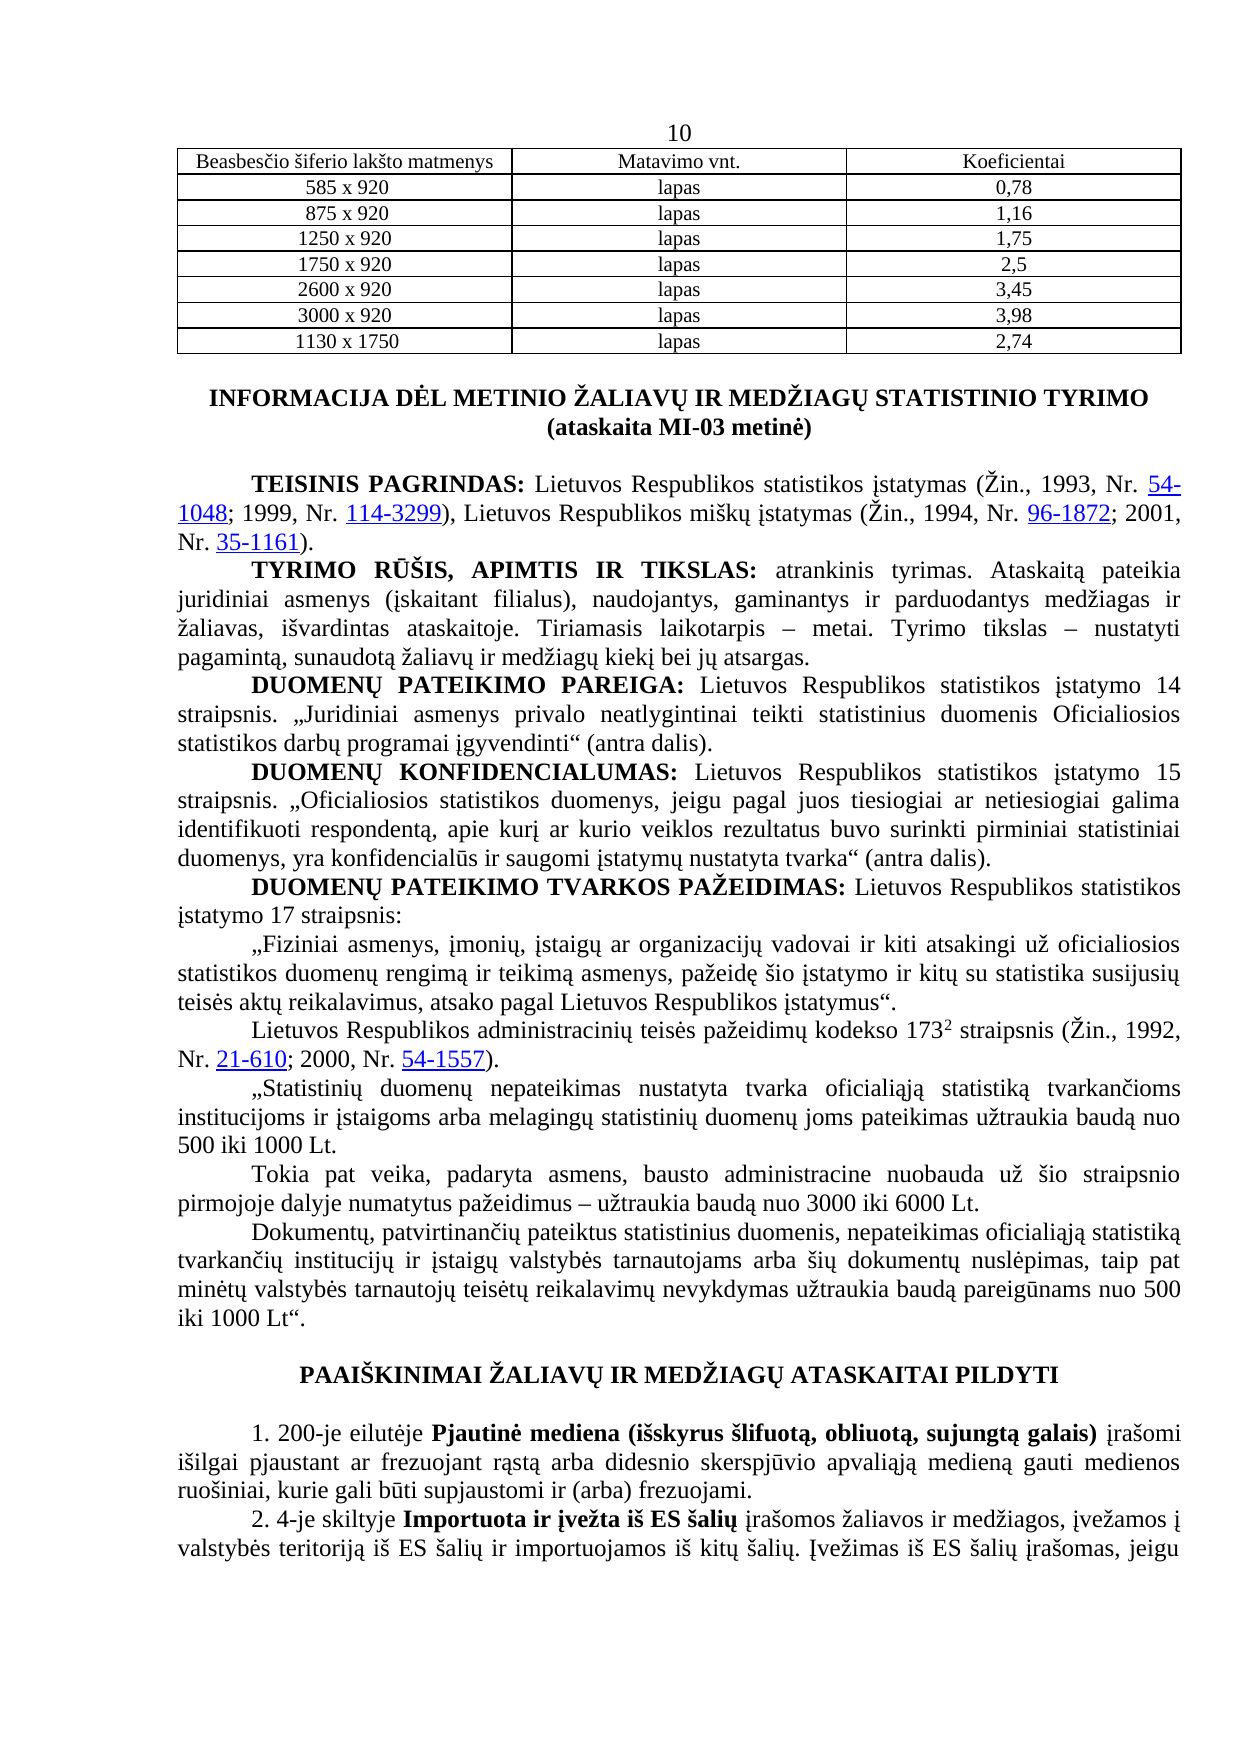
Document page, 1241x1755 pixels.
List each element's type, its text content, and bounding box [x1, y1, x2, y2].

table_cell lapas [513, 277, 846, 301]
table_cell 1,75 [847, 226, 1180, 250]
text INFORMACIJA DĖL METINIO ŽALIAVŲ IR MEDŽIAGŲ STATISTINIO TYRIMO [177, 383, 1181, 412]
table_cell 0,78 [847, 175, 1180, 199]
text DUOMENŲ KONFIDENCIALUMAS: Lietuvos Respublikos statistikos įstatymo 15 straipsnis. „Oficialiosios statistikos duomenys, jeigu pagal juos tiesiogiai ar netiesiogiai galima identifikuoti respondentą, apie kurį ar kurio veiklos rezultatus buvo surinkti pirminiai statistiniai duomenys, yra konfidencialūs ir saugomi įstatymų nustatyta tvarka“ (antra dalis). [177, 757, 1181, 872]
text 1. 200-je eilutėje Pjautinė mediena (išskyrus šlifuotą, obliuotą, sujungtą galais) įrašomi išilgai pjaustant ar frezuojant rąstą arba didesnio skerspjūvio apvaliąją medieną gauti medienos ruošiniai, kurie gali būti supjaustomi ir (arba) frezuojami. [177, 1418, 1181, 1504]
table_cell lapas [513, 226, 846, 250]
text DUOMENŲ PATEIKIMO PAREIGA: Lietuvos Respublikos statistikos įstatymo 14 straipsnis. „Juridiniai asmenys privalo neatlygintinai teikti statistinius duomenis Oficialiosios statistikos darbų programai įgyvendinti“ (antra dalis). [177, 670, 1181, 757]
table_cell 3,98 [847, 303, 1180, 327]
text Lietuvos Respublikos administracinių teisės pažeidimų kodekso 1732 straipsnis (Žin., 1992, Nr. 21-610; 2000, Nr. 54-1557). [177, 1015, 1181, 1073]
table_cell 1750 x 920 [178, 252, 511, 276]
table_cell 2,5 [847, 252, 1180, 276]
text Tokia pat veika, padaryta asmens, bausto administracine nuobauda už šio straipsnio pirmojoje dalyje numatytus pažeidimus – užtraukia baudą nuo 3000 iki 6000 Lt. [177, 1159, 1181, 1217]
text Dokumentų, patvirtinančių pateiktus statistinius duomenis, nepateikimas oficialiąją statistiką tvarkančių institucijų ir įstaigų valstybės tarnautojams arba šių dokumentų nuslėpimas, taip pat minėtų valstybės tarnautojų teisėtų reikalavimų nevykdymas užtraukia baudą pareigūnams nuo 500 iki 1000 Lt“. [177, 1217, 1181, 1332]
table_cell 3,45 [847, 277, 1180, 301]
text (ataskaita MI-03 metinė) [177, 412, 1181, 440]
table_cell lapas [513, 303, 846, 327]
text DUOMENŲ PATEIKIMO TVARKOS PAŽEIDIMAS: Lietuvos Respublikos statistikos įstatymo 17 straipsnis: [177, 872, 1181, 929]
table_cell 2,74 [847, 329, 1180, 353]
table_cell 3000 x 920 [178, 303, 511, 327]
table_cell 1250 x 920 [178, 226, 511, 250]
table_cell 875 x 920 [178, 201, 511, 224]
table_header Matavimo vnt. [513, 149, 846, 173]
text TYRIMO RŪŠIS, APIMTIS IR TIKSLAS: atrankinis tyrimas. Ataskaitą pateikia juridiniai asmenys (įskaitant filialus), naudojantys, gaminantys ir parduodantys medžiagas ir žaliavas, išvardintas ataskaitoje. Tiriamasis laikotarpis – metai. Tyrimo tikslas – nustatyti pagamintą, sunaudotą žaliavų ir medžiagų kiekį bei jų atsargas. [177, 555, 1181, 670]
table_header Beasbesčio šiferio lakšto matmenys [178, 149, 511, 173]
table_cell 1,16 [847, 201, 1180, 224]
text TEISINIS PAGRINDAS: Lietuvos Respublikos statistikos įstatymas (Žin., 1993, Nr. 54-1048; 1999, Nr. 114-3299), Lietuvos Respublikos miškų įstatymas (Žin., 1994, Nr. 96-1872; 2001, Nr. 35-1161). [177, 469, 1181, 555]
table_cell lapas [513, 252, 846, 276]
text PAAIŠKINIMAI ŽALIAVŲ IR MEDŽIAGŲ ATASKAITAI PILDYTI [177, 1360, 1181, 1389]
text 2. 4-je skiltyje Importuota ir įvežta iš ES šalių įrašomos žaliavos ir medžiagos, įvežamos į valstybės teritoriją iš ES šalių ir importuojamos iš kitų šalių. Įvežimas iš ES šalių įrašomas, jeigu [177, 1504, 1181, 1562]
table_cell lapas [513, 201, 846, 224]
text „Statistinių duomenų nepateikimas nustatyta tvarka oficialiąją statistiką tvarkančioms institucijoms ir įstaigoms arba melagingų statistinių duomenų joms pateikimas užtraukia baudą nuo 500 iki 1000 Lt. [177, 1073, 1181, 1159]
table_cell lapas [513, 329, 846, 353]
table_cell 585 x 920 [178, 175, 511, 199]
table_cell 1130 x 1750 [178, 329, 511, 353]
table_cell lapas [513, 175, 846, 199]
table_cell 2600 x 920 [178, 277, 511, 301]
text „Fiziniai asmenys, įmonių, įstaigų ar organizacijų vadovai ir kiti atsakingi už oficialiosios statistikos duomenų rengimą ir teikimą asmenys, pažeidę šio įstatymo ir kitų su statistika susijusių teisės aktų reikalavimus, atsako pagal Lietuvos Respublikos įstatymus“. [177, 929, 1181, 1015]
table_header Koeficientai [847, 149, 1180, 173]
